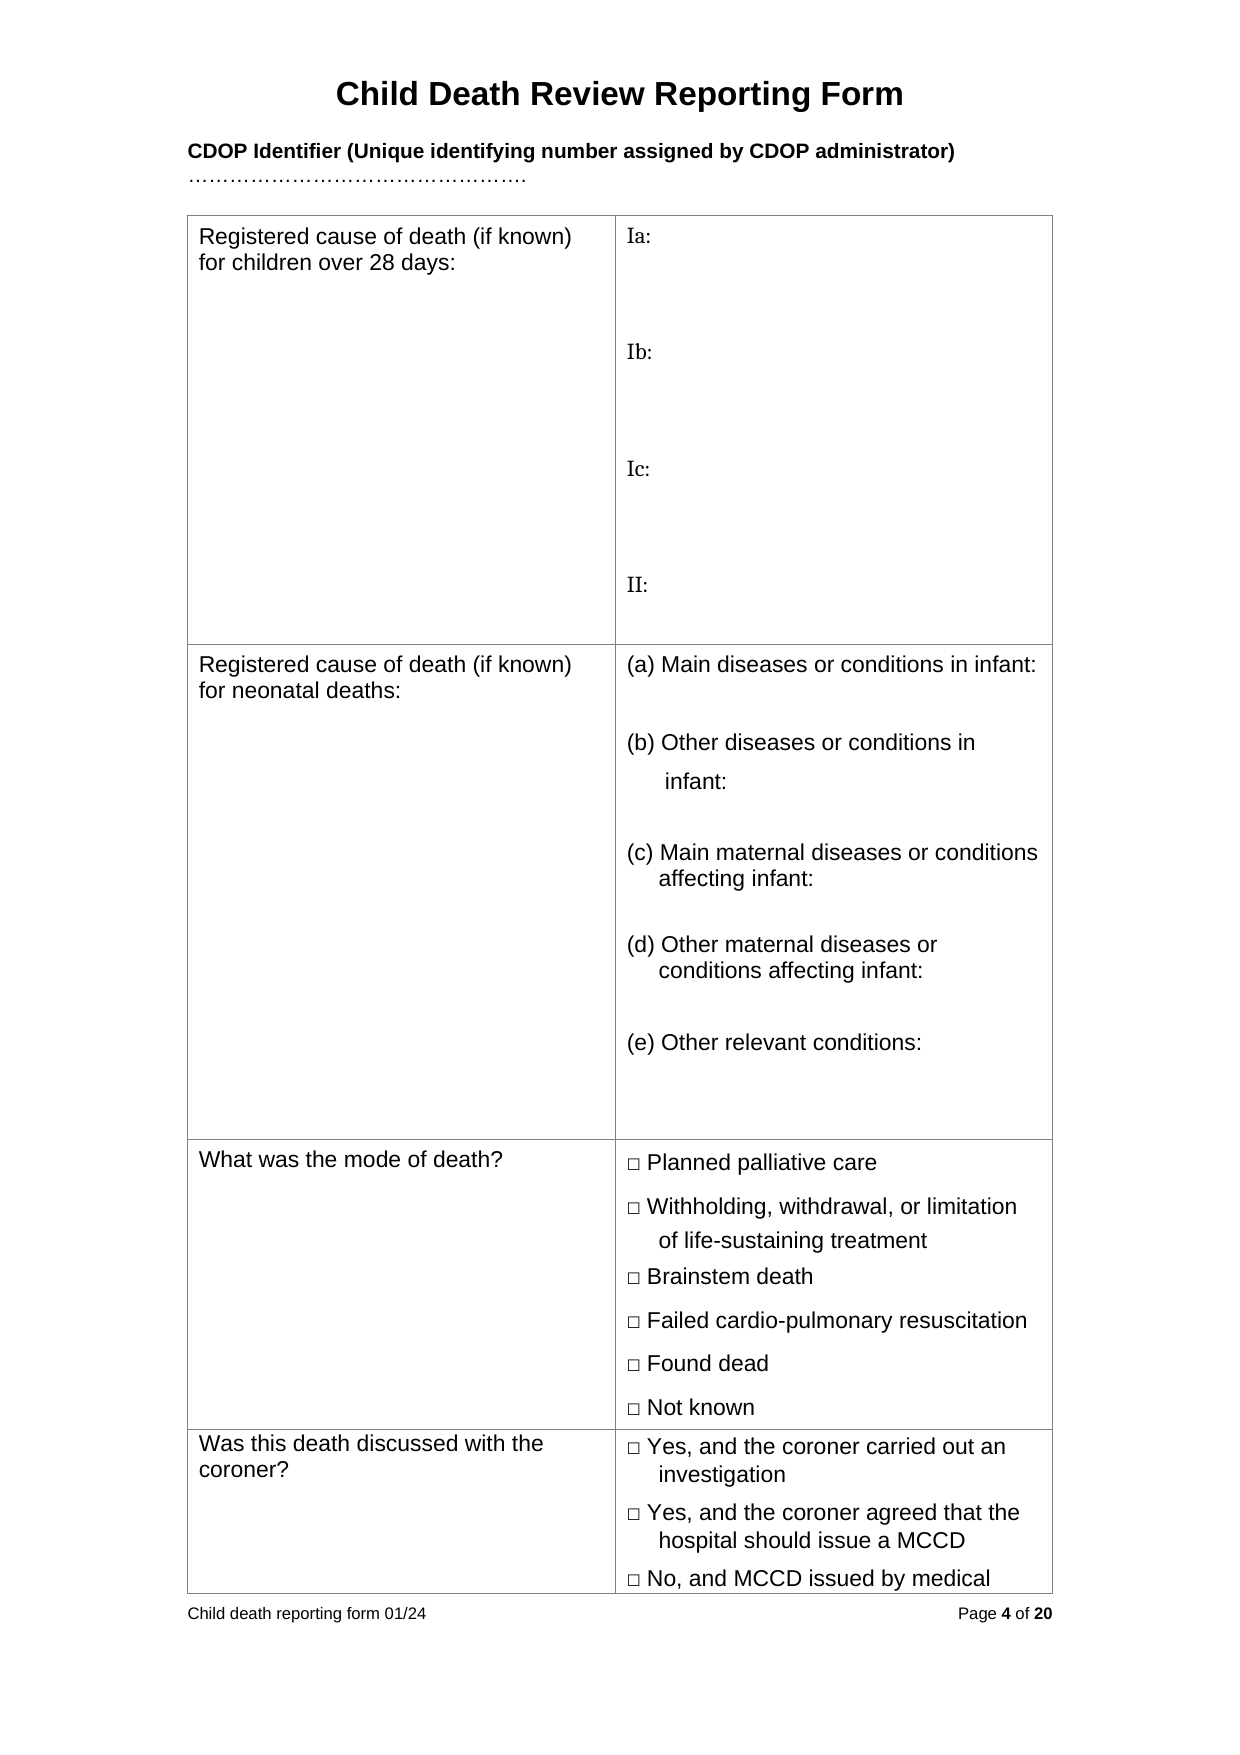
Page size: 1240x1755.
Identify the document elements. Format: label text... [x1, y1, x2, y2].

table_cell Ia: Ib: Ic: II: [616, 216, 1052, 644]
table_cell What was the mode of death? [188, 1140, 615, 1429]
table_cell ☐ Yes, and the coroner carried out an investigation ☐ Yes, and the coroner agreed that the hospital should issue a MCCD ☐ No, and MCCD issued by medical [616, 1430, 1052, 1593]
table_cell (a) Main diseases or conditions in infant: (b) Other diseases or conditions in infant: (c) Main maternal diseases or conditions affecting infant: (d) Other maternal diseases or conditions affecting infant: (e) Other relevant conditions: [616, 645, 1052, 1139]
table_cell Registered cause of death (if known) for children over 28 days: [188, 216, 615, 644]
table_cell Registered cause of death (if known) for neonatal deaths: [188, 645, 615, 1139]
table_cell Was this death discussed with the coroner? [188, 1430, 615, 1593]
table_cell ☐ Planned palliative care ☐ Withholding, withdrawal, or limitation of life-sustaining treatment ☐ Brainstem death ☐ Failed cardio-pulmonary resuscitation ☐ Found dead ☐ Not known [616, 1140, 1052, 1429]
